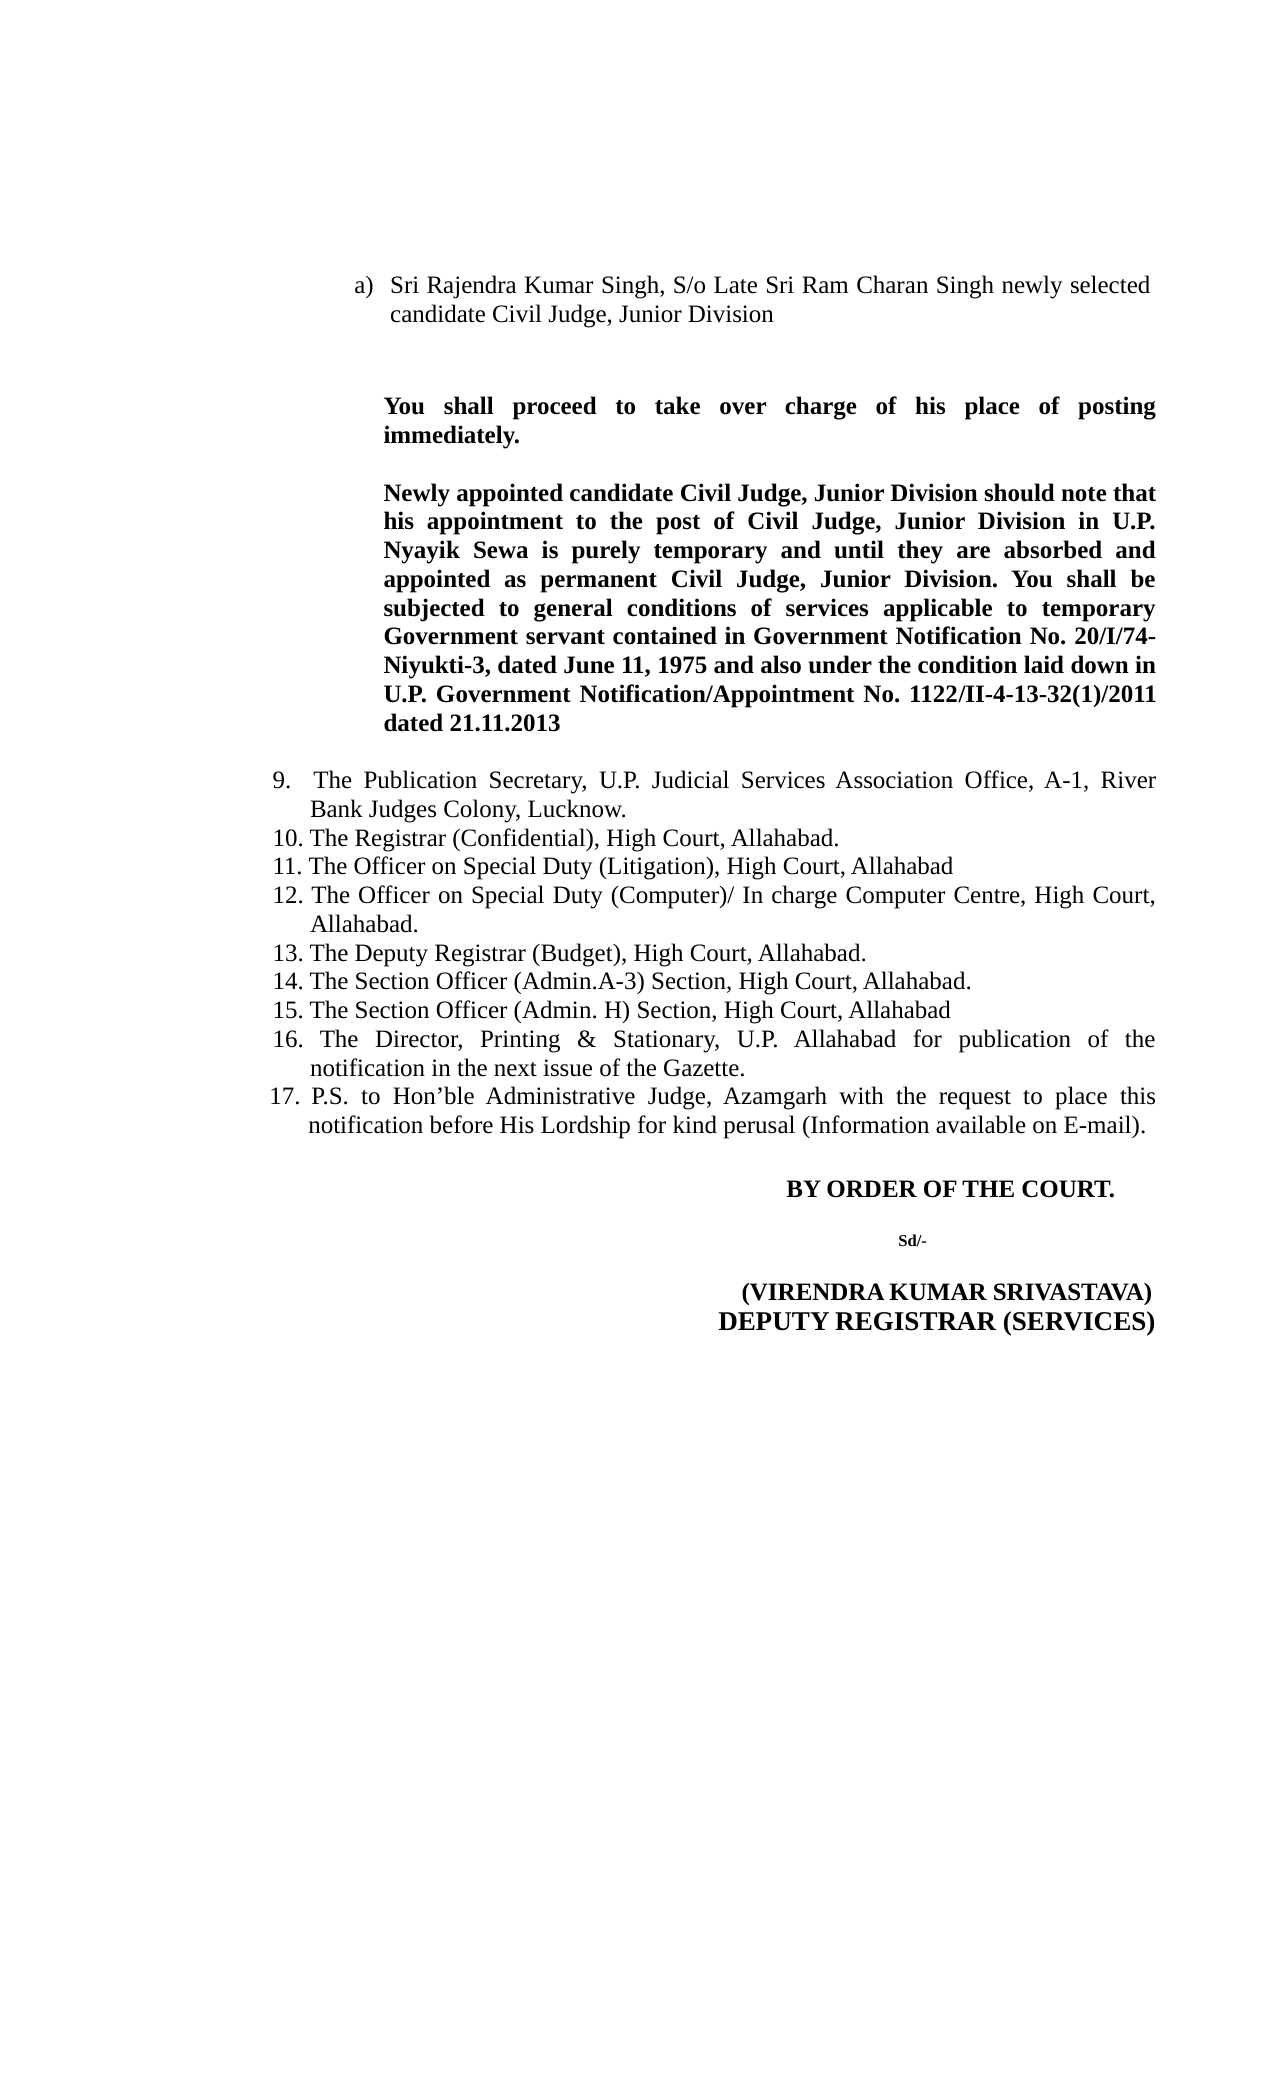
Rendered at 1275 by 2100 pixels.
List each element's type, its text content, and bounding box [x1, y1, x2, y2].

text 16. The Director, Printing & Stationary, U.P. Allahabad for publication of the notification in the next issue of the Gazette. [272, 1024, 1157, 1081]
text You shall proceed to take over charge of his place of posting immediately. [308, 391, 1157, 449]
text 13. The Deputy Registrar (Budget), High Court, Allahabad. [272, 938, 1157, 966]
text 15. The Section Officer (Admin. H) Section, High Court, Allahabad [272, 995, 1157, 1024]
text 11. The Officer on Special Duty (Litigation), High Court, Allahabad [272, 851, 1157, 880]
text DEPUTY REGISTRAR (SERVICES) [236, 1305, 1157, 1337]
list P.S. to Hon’ble Administrative Judge, Azamgarh with the request to place this notification before His Lordship for kind perusal (Information available on E-mail). [269, 1081, 1157, 1139]
text 9. The Publication Secretary, U.P. Judicial Services Association Office, A-1, River Bank Judges Colony, Lucknow. [272, 765, 1157, 823]
text (VIRENDRA KUMAR SRIVASTAVA) [236, 1277, 1157, 1305]
table_header a) [349, 265, 384, 334]
text 14. The Section Officer (Admin.A-3) Section, High Court, Allahabad. [272, 966, 1157, 995]
text Sd/- [236, 1231, 1157, 1250]
text 12. The Officer on Special Duty (Computer)/ In charge Computer Centre, High Court, Allahabad. [272, 880, 1157, 938]
text 10. The Registrar (Confidential), High Court, Allahabad. [272, 823, 1157, 851]
table_header Sri Rajendra Kumar Singh, S/o Late Sri Ram Charan Singh newly selected candidate Civil Judge, Junior Division [384, 265, 1158, 334]
text Newly appointed candidate Civil Judge, Junior Division should note that his appointment to the post of Civil Judge, Junior Division in U.P. Nyayik Sewa is purely temporary and until they are absorbed and appointed as permanent Civil Judge, Junior Division. You shall be subjected to general conditions of services applicable to temporary Government servant contained in Government Notification No. 20/I/74-Niyukti-3, dated June 11, 1975 and also under the condition laid down in U.P. Government Notification/Appointment No. 1122/II-4-13-32(1)/2011 dated 21.11.2013 [308, 478, 1157, 736]
list BY ORDER OF THE COURT. [236, 1174, 1157, 1202]
